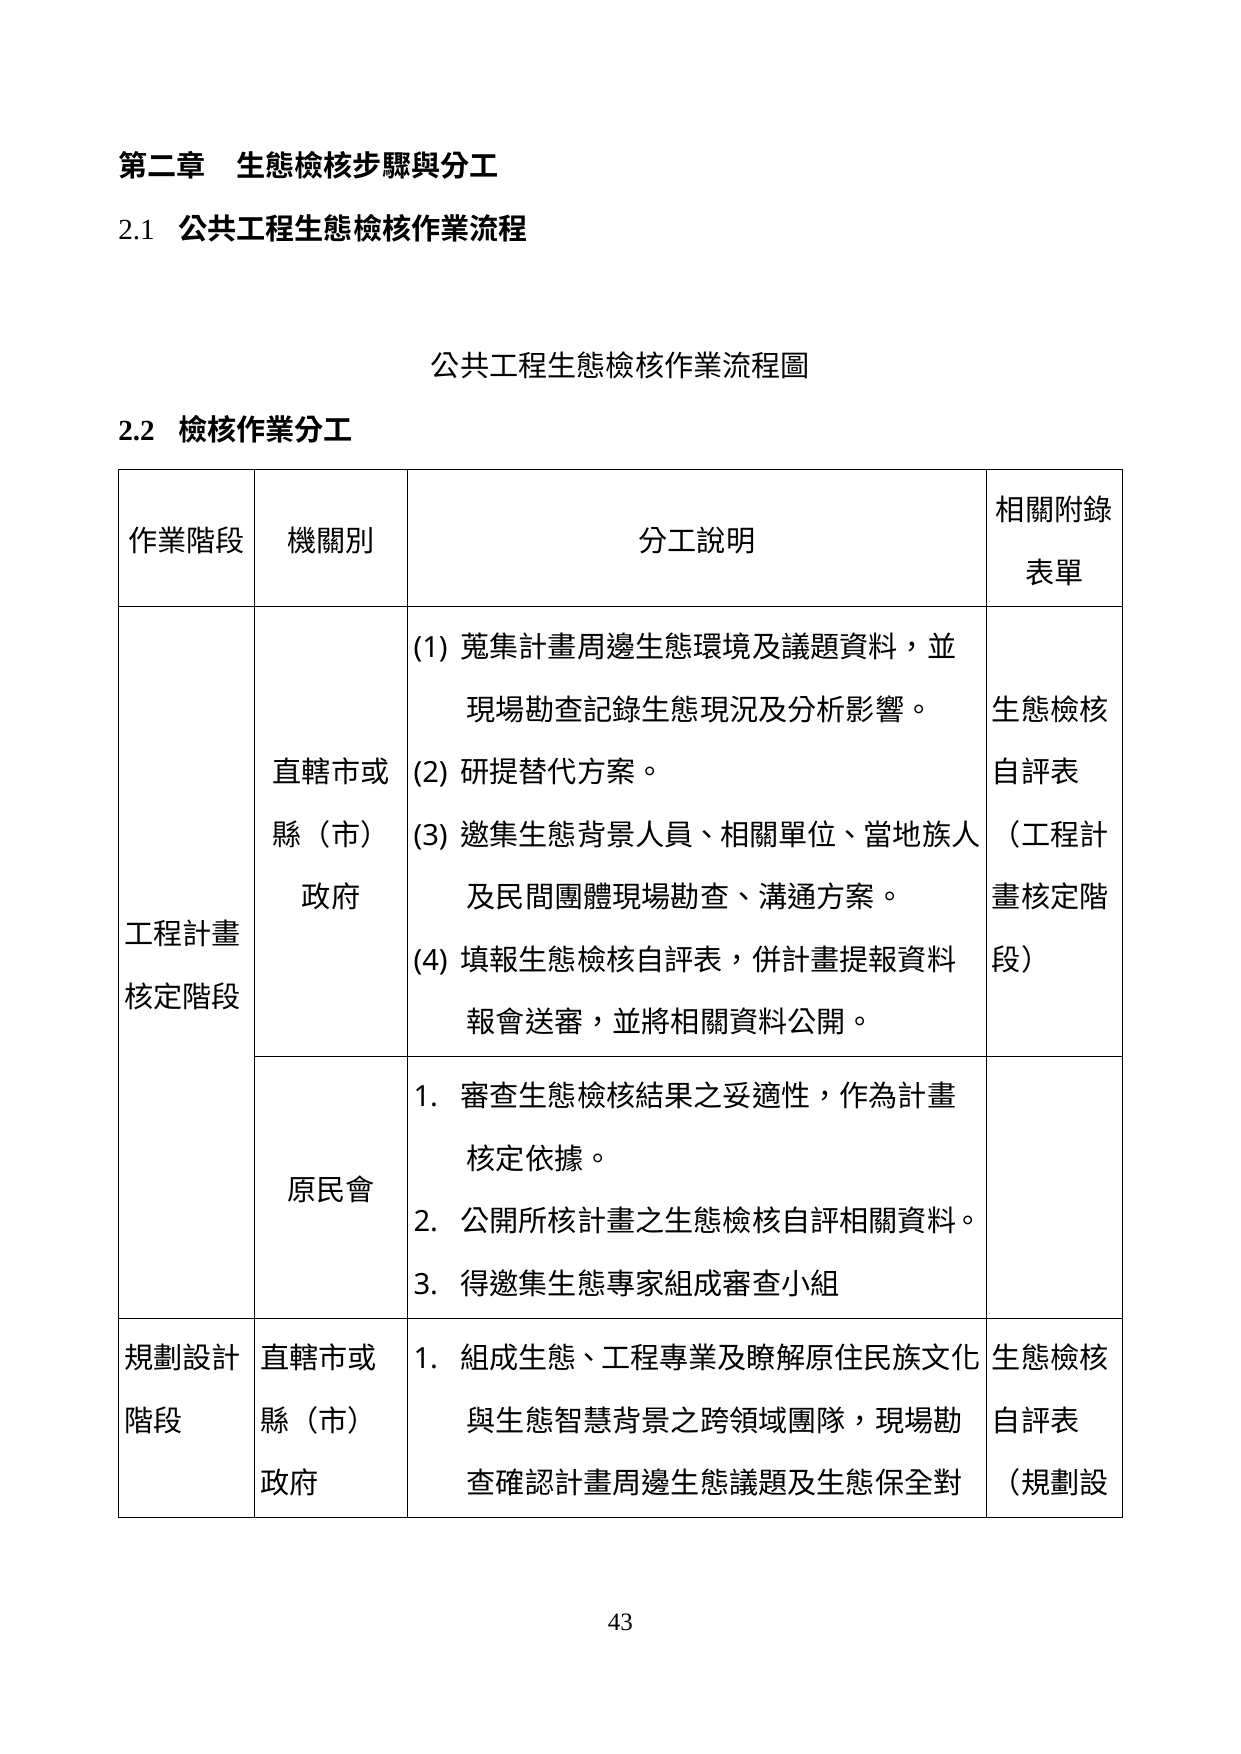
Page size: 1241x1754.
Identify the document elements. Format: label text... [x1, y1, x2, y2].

table_cell 直轄市或縣（市）政府 [255, 1319, 407, 1517]
list 生態檢核步驟與分工 [118, 142, 1122, 184]
table_cell 生態檢核自評表（規劃設 [987, 1319, 1122, 1517]
list 公共工程生態檢核作業流程 [118, 205, 1122, 248]
table_header 分工說明 [408, 470, 986, 606]
table_cell 審查生態檢核結果之妥適性，作為計畫核定依據。 公開所核計畫之生態檢核自評相關資料。 得邀集生態專家組成審查小組 [408, 1057, 986, 1318]
table_cell [987, 1057, 1122, 1318]
table_cell 規劃設計階段 [119, 1319, 254, 1517]
table_cell 生態檢核自評表（工程計畫核定階段） [987, 607, 1122, 1056]
table_cell 組成生態、工程專業及瞭解原住民族文化與生態智慧背景之跨領域團隊，現場勘查確認計畫周邊生態議題及生態保全對象。 研擬符合迴避、縮小、減輕及補償策略之生態保育對策及相關工程方案。 生態及工程人員往返確認可行性後，完成細部設計。 邀集生態背景、相關單位、當地族人及民間團體現場勘查、溝通方案。 研提環境生態異常狀況處理原則。 填報生態檢核自評表，併計畫提報資料報會送審，並將相關資料公開。 [408, 1319, 986, 1517]
table_cell 蒐集計畫周邊生態環境及議題資料，並現場勘查記錄生態現況及分析影響。 研提替代方案。 邀集生態背景人員、相關單位、當地族人及民間團體現場勘查、溝通方案。 填報生態檢核自評表，併計畫提報資料報會送審，並將相關資料公開。 [408, 607, 986, 1056]
list 檢核作業分工 [118, 406, 1122, 448]
table_cell 工程計畫核定階段 [119, 607, 254, 1318]
table_header 機關別 [255, 470, 407, 606]
table_header 作業階段 [119, 470, 254, 606]
text 公共工程生態檢核作業流程圖 [118, 331, 1122, 393]
table_cell 原民會 [255, 1057, 407, 1318]
table_header 相關附錄表單 [987, 470, 1122, 606]
table_cell 直轄市或縣（市）政府 [255, 607, 407, 1056]
